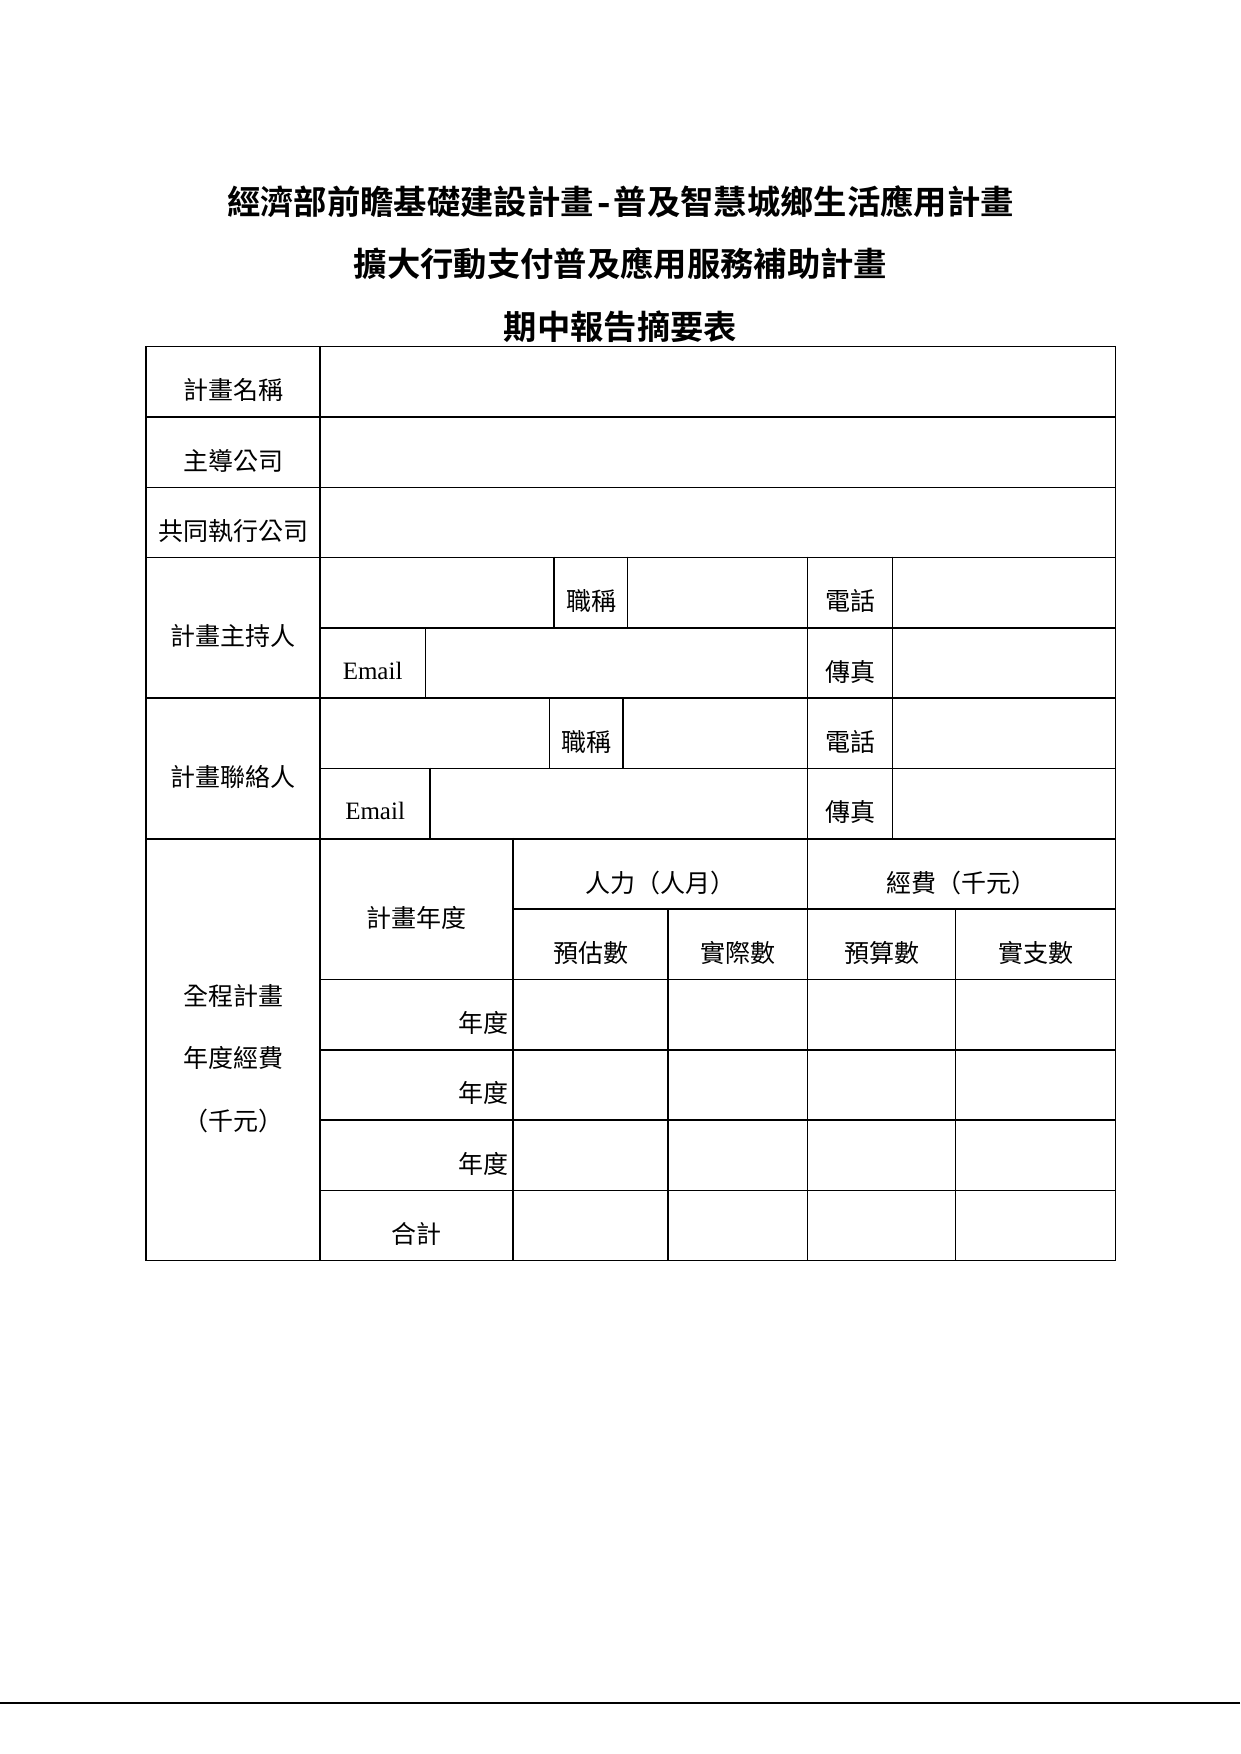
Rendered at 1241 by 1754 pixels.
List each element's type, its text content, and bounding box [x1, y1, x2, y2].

table_cell [808, 980, 955, 1049]
table_cell [628, 558, 807, 627]
table_cell [431, 769, 807, 838]
table_cell [321, 418, 1115, 486]
table_cell 傳真 [808, 629, 892, 697]
table_cell [669, 1051, 807, 1119]
table_cell [808, 1121, 955, 1189]
table_cell 年度 [321, 1121, 512, 1189]
text 經濟部前瞻基礎建設計畫-普及智慧城鄉生活應用計畫 [187, 158, 1053, 221]
table_cell 年度 [321, 980, 512, 1049]
table_cell [321, 558, 553, 627]
table_cell [514, 1121, 667, 1189]
text 期中報告摘要表 [187, 283, 1053, 346]
table_cell Email [321, 629, 425, 697]
table_cell 實際數 [669, 910, 807, 978]
table_cell 主導公司 [147, 418, 319, 486]
table_cell 實支數 [956, 910, 1115, 978]
table_cell 職稱 [555, 558, 627, 627]
table_cell 電話 [808, 699, 892, 768]
table_cell [956, 980, 1115, 1049]
table_cell [514, 1051, 667, 1119]
table_cell [808, 1051, 955, 1119]
table_cell 人力（人月） [514, 840, 807, 908]
table_cell [514, 980, 667, 1049]
table_cell [956, 1051, 1115, 1119]
table_cell [893, 629, 1115, 697]
table_cell [669, 1121, 807, 1189]
table_cell [514, 1191, 667, 1260]
table_cell 合計 [321, 1191, 512, 1260]
table_header 計畫名稱 [147, 347, 319, 416]
text 擴大行動支付普及應用服務補助計畫 [187, 221, 1053, 283]
table_cell [669, 1191, 807, 1260]
table_cell 預算數 [808, 910, 955, 978]
table_cell [808, 1191, 955, 1260]
table_header [321, 347, 1115, 416]
table_cell 職稱 [550, 699, 622, 768]
table_cell [669, 980, 807, 1049]
table_cell [893, 769, 1115, 838]
table_cell 經費（千元） [808, 840, 1115, 908]
table_cell 全程計畫 年度經費 （千元） [147, 840, 319, 1260]
table_cell [956, 1191, 1115, 1260]
table_cell 計畫年度 [321, 840, 512, 978]
table_cell [624, 699, 807, 768]
table_cell [893, 558, 1115, 627]
table_cell [426, 629, 807, 697]
table_cell 電話 [808, 558, 892, 627]
table_cell [893, 699, 1115, 768]
table_cell Email [321, 769, 429, 838]
table_cell 傳真 [808, 769, 892, 838]
table_cell 共同執行公司 [147, 488, 319, 557]
table_cell [956, 1121, 1115, 1189]
table_cell 年度 [321, 1051, 512, 1119]
table_cell 計畫聯絡人 [147, 699, 319, 838]
table_cell 計畫主持人 [147, 558, 319, 697]
table_cell [321, 699, 549, 768]
table_cell [321, 488, 1115, 557]
table_cell 預估數 [514, 910, 667, 978]
